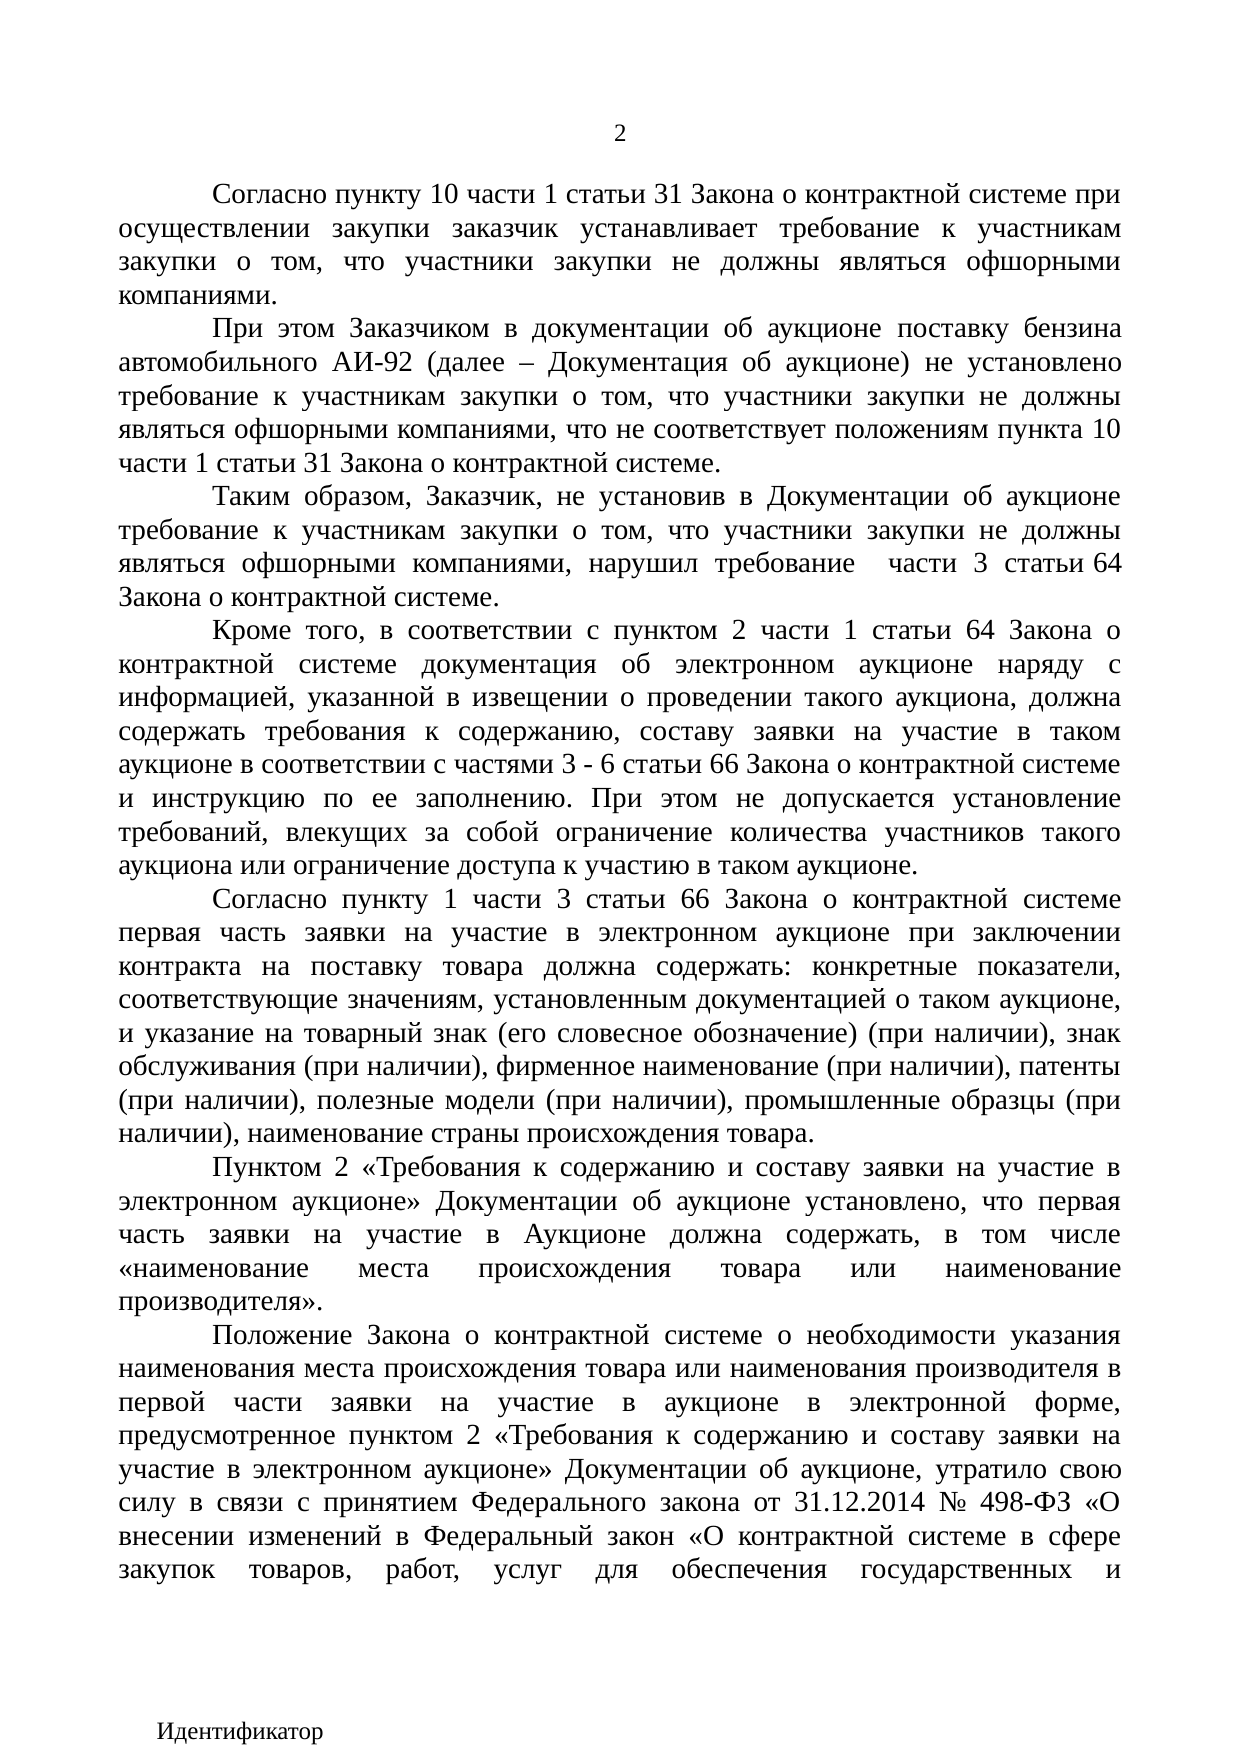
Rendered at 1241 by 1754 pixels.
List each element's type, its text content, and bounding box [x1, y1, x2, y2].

text Пунктом 2 «Требования к содержанию и составу заявки на участие в электронном аукционе» Документации об аукционе установлено, что первая часть заявки на участие в Аукционе должна содержать, в том числе «наименование места происхождения товара или наименование производителя». [118, 1149, 1122, 1317]
text При этом Заказчиком в документации об аукционе поставку бензина автомобильного АИ-92 (далее – Документация об аукционе) не установлено требование к участникам закупки о том, что участники закупки не должны являться офшорными компаниями, что не соответствует положениям пункта 10 части 1 статьи 31 Закона о контрактной системе. [118, 311, 1122, 478]
text Положение Закона о контрактной системе о необходимости указания наименования места происхождения товара или наименования производителя в первой части заявки на участие в аукционе в электронной форме, предусмотренное пунктом 2 «Требования к содержанию и составу заявки на участие в электронном аукционе» Документации об аукционе, утратило свою силу в связи с принятием Федерального закона от 31.12.2014 № 498-ФЗ «О внесении изменений в Федеральный закон «О контрактной системе в сфере закупок товаров, работ, услуг для обеспечения государственных и [118, 1317, 1122, 1585]
text Таким образом, Заказчик, не установив в Документации об аукционе требование к участникам закупки о том, что участники закупки не должны являться офшорными компаниями, нарушил требование части 3 статьи 64 Закона о контрактной системе. [118, 478, 1122, 612]
text Согласно пункту 10 части 1 статьи 31 Закона о контрактной системе при осуществлении закупки заказчик устанавливает требование к участникам закупки о том, что участники закупки не должны являться офшорными компаниями. [118, 176, 1122, 311]
text Согласно пункту 1 части 3 статьи 66 Закона о контрактной системе первая часть заявки на участие в электронном аукционе при заключении контракта на поставку товара должна содержать: конкретные показатели, соответствующие значениям, установленным документацией о таком аукционе, и указание на товарный знак (его словесное обозначение) (при наличии), знак обслуживания (при наличии), фирменное наименование (при наличии), патенты (при наличии), полезные модели (при наличии), промышленные образцы (при наличии), наименование страны происхождения товара. [118, 881, 1122, 1149]
text Кроме того, в соответствии с пунктом 2 части 1 статьи 64 Закона о контрактной системе документация об электронном аукционе наряду с информацией, указанной в извещении о проведении такого аукциона, должна содержать требования к содержанию, составу заявки на участие в таком аукционе в соответствии с частями 3 - 6 статьи 66 Закона о контрактной системе и инструкцию по ее заполнению. При этом не допускается установление требований, влекущих за собой ограничение количества участников такого аукциона или ограничение доступа к участию в таком аукционе. [118, 612, 1122, 881]
